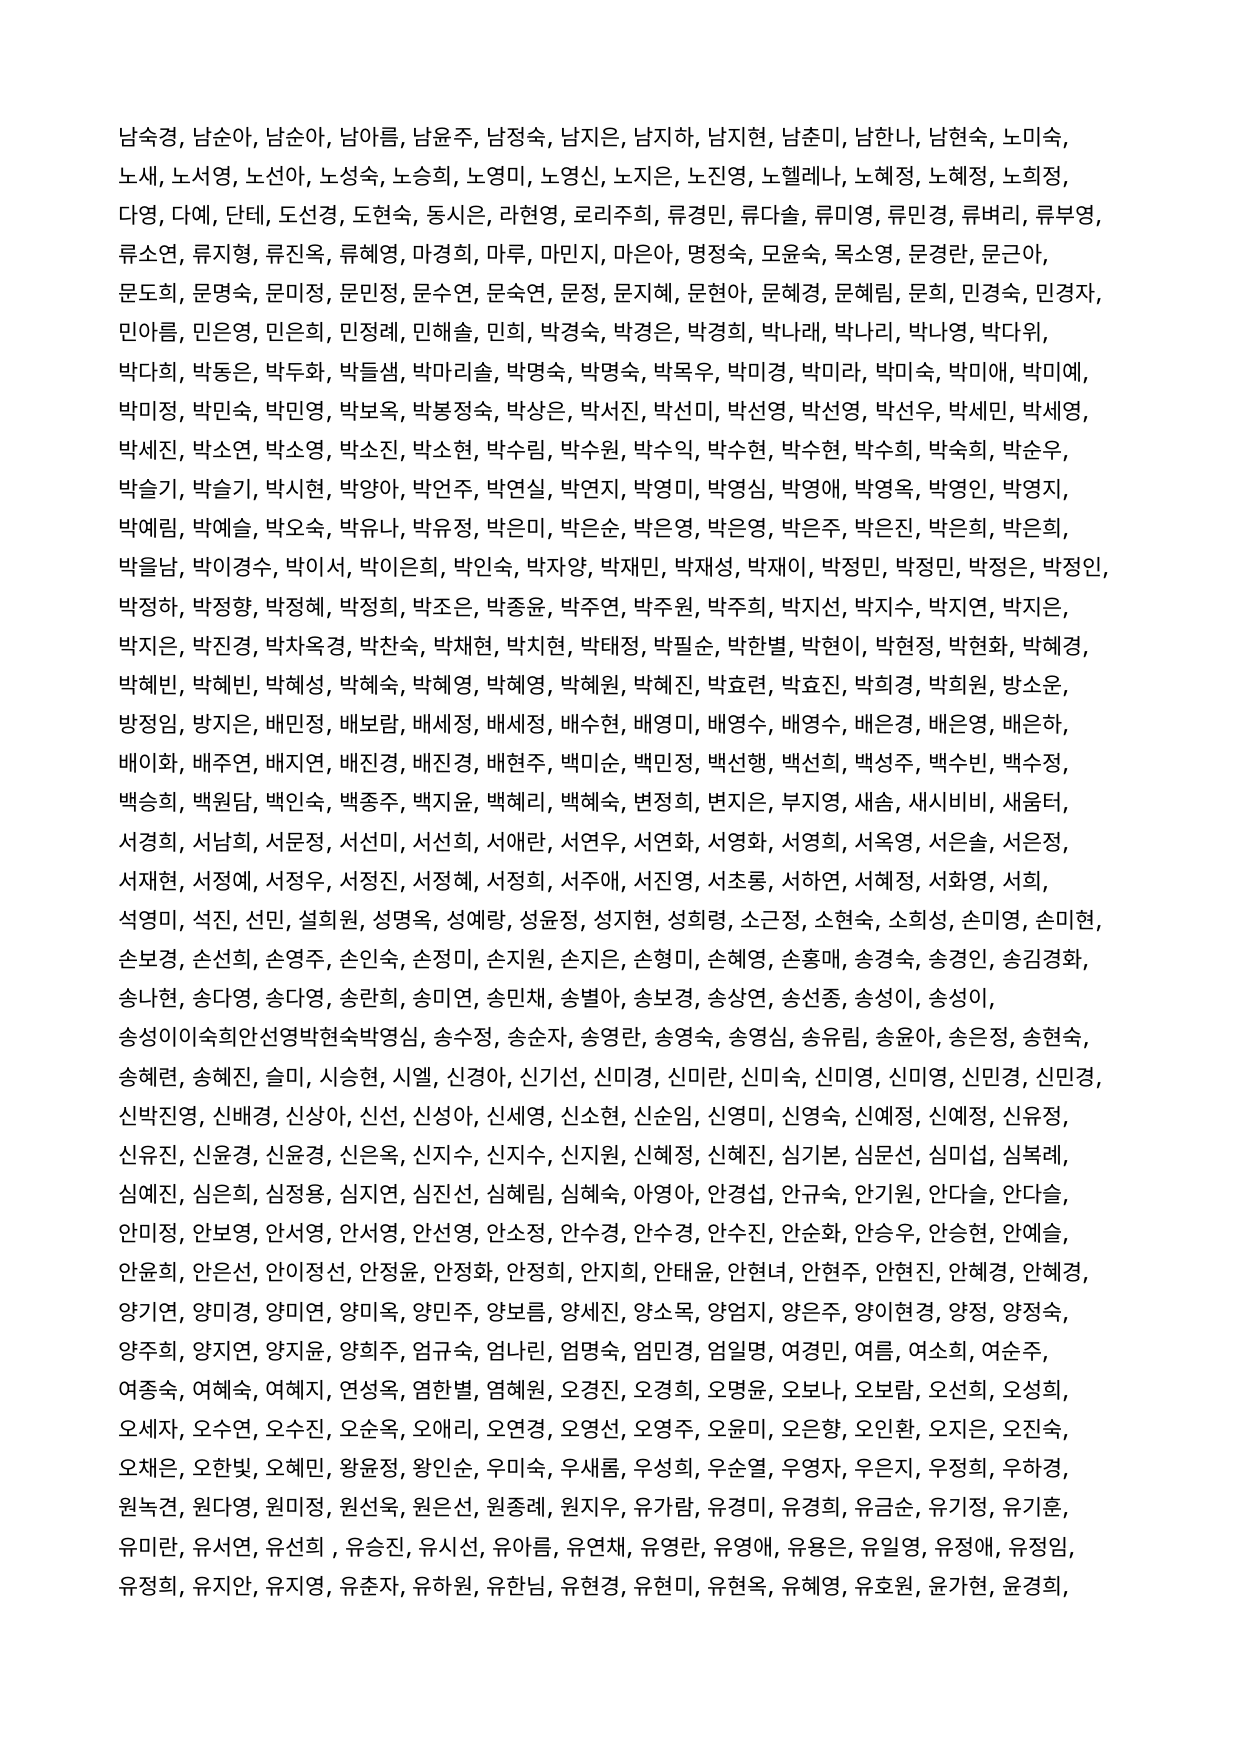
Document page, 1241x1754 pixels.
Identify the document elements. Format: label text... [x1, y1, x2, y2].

text 남숙경, 남순아, 남순아, 남아름, 남윤주, 남정숙, 남지은, 남지하, 남지현, 남춘미, 남한나, 남현숙, 노미숙, 노새, 노서영, 노선아, 노성숙, 노승희, 노영미, 노영신, 노지은, 노진영, 노헬레나, 노혜정, 노혜정, 노희정, 다영, 다예, 단테, 도선경, 도현숙, 동시은, 라현영, 로리주희, 류경민, 류다솔, 류미영, 류민경, 류벼리, 류부영, 류소연, 류지형, 류진옥, 류혜영, 마경희, 마루, 마민지, 마은아, 명정숙, 모윤숙, 목소영, 문경란, 문근아, 문도희, 문명숙, 문미정, 문민정, 문수연, 문숙연, 문정, 문지혜, 문현아, 문혜경, 문혜림, 문희, 민경숙, 민경자, 민아름, 민은영, 민은희, 민정례, 민해솔, 민희, 박경숙, 박경은, 박경희, 박나래, 박나리, 박나영, 박다위, 박다희, 박동은, 박두화, 박들샘, 박마리솔, 박명숙, 박명숙, 박목우, 박미경, 박미라, 박미숙, 박미애, 박미예, 박미정, 박민숙, 박민영, 박보옥, 박봉정숙, 박상은, 박서진, 박선미, 박선영, 박선영, 박선우, 박세민, 박세영, 박세진, 박소연, 박소영, 박소진, 박소현, 박수림, 박수원, 박수익, 박수현, 박수현, 박수희, 박숙희, 박순우, 박슬기, 박슬기, 박시현, 박양아, 박언주, 박연실, 박연지, 박영미, 박영심, 박영애, 박영옥, 박영인, 박영지, 박예림, 박예슬, 박오숙, 박유나, 박유정, 박은미, 박은순, 박은영, 박은영, 박은주, 박은진, 박은희, 박은희, 박을남, 박이경수, 박이서, 박이은희, 박인숙, 박자양, 박재민, 박재성, 박재이, 박정민, 박정민, 박정은, 박정인, 박정하, 박정향, 박정혜, 박정희, 박조은, 박종윤, 박주연, 박주원, 박주희, 박지선, 박지수, 박지연, 박지은, 박지은, 박진경, 박차옥경, 박찬숙, 박채현, 박치현, 박태정, 박필순, 박한별, 박현이, 박현정, 박현화, 박혜경, 박혜빈, 박혜빈, 박혜성, 박혜숙, 박혜영, 박혜영, 박혜원, 박혜진, 박효련, 박효진, 박희경, 박희원, 방소운, 방정임, 방지은, 배민정, 배보람, 배세정, 배세정, 배수현, 배영미, 배영수, 배영수, 배은경, 배은영, 배은하, 배이화, 배주연, 배지연, 배진경, 배진경, 배현주, 백미순, 백민정, 백선행, 백선희, 백성주, 백수빈, 백수정, 백승희, 백원담, 백인숙, 백종주, 백지윤, 백혜리, 백혜숙, 변정희, 변지은, 부지영, 새솜, 새시비비, 새움터, 서경희, 서남희, 서문정, 서선미, 서선희, 서애란, 서연우, 서연화, 서영화, 서영희, 서옥영, 서은솔, 서은정, 서재현, 서정예, 서정우, 서정진, 서정혜, 서정희, 서주애, 서진영, 서초롱, 서하연, 서혜정, 서화영, 서희, 석영미, 석진, 선민, 설희원, 성명옥, 성예랑, 성윤정, 성지현, 성희령, 소근정, 소현숙, 소희성, 손미영, 손미현, 손보경, 손선희, 손영주, 손인숙, 손정미, 손지원, 손지은, 손형미, 손혜영, 손홍매, 송경숙, 송경인, 송김경화, 송나현, 송다영, 송다영, 송란희, 송미연, 송민채, 송별아, 송보경, 송상연, 송선종, 송성이, 송성이, 송성이이숙희안선영박현숙박영심, 송수정, 송순자, 송영란, 송영숙, 송영심, 송유림, 송윤아, 송은정, 송현숙, 송혜련, 송혜진, 슬미, 시승현, 시엘, 신경아, 신기선, 신미경, 신미란, 신미숙, 신미영, 신미영, 신민경, 신민경, 신박진영, 신배경, 신상아, 신선, 신성아, 신세영, 신소현, 신순임, 신영미, 신영숙, 신예정, 신예정, 신유정, 신유진, 신윤경, 신윤경, 신은옥, 신지수, 신지수, 신지원, 신혜정, 신혜진, 심기본, 심문선, 심미섭, 심복례, 심예진, 심은희, 심정용, 심지연, 심진선, 심혜림, 심혜숙, 아영아, 안경섭, 안규숙, 안기원, 안다슬, 안다슬, 안미정, 안보영, 안서영, 안서영, 안선영, 안소정, 안수경, 안수경, 안수진, 안순화, 안승우, 안승현, 안예슬, 안윤희, 안은선, 안이정선, 안정윤, 안정화, 안정희, 안지희, 안태윤, 안현녀, 안현주, 안현진, 안혜경, 안혜경, 양기연, 양미경, 양미연, 양미옥, 양민주, 양보름, 양세진, 양소목, 양엄지, 양은주, 양이현경, 양정, 양정숙, 양주희, 양지연, 양지윤, 양희주, 엄규숙, 엄나린, 엄명숙, 엄민경, 엄일명, 여경민, 여름, 여소희, 여순주, 여종숙, 여혜숙, 여혜지, 연성옥, 염한별, 염혜원, 오경진, 오경희, 오명윤, 오보나, 오보람, 오선희, 오성희, 오세자, 오수연, 오수진, 오순옥, 오애리, 오연경, 오영선, 오영주, 오윤미, 오은향, 오인환, 오지은, 오진숙, 오채은, 오한빛, 오혜민, 왕윤정, 왕인순, 우미숙, 우새롬, 우성희, 우순열, 우영자, 우은지, 우정희, 우하경, 원녹견, 원다영, 원미정, 원선욱, 원은선, 원종례, 원지우, 유가람, 유경미, 유경희, 유금순, 유기정, 유기훈, 유미란, 유서연, 유선희 , 유승진, 유시선, 유아름, 유연채, 유영란, 유영애, 유용은, 유일영, 유정애, 유정임, 유정희, 유지안, 유지영, 유춘자, 유하원, 유한님, 유현경, 유현미, 유현옥, 유혜영, 유호원, 윤가현, 윤경희, [118, 118, 1122, 1601]
